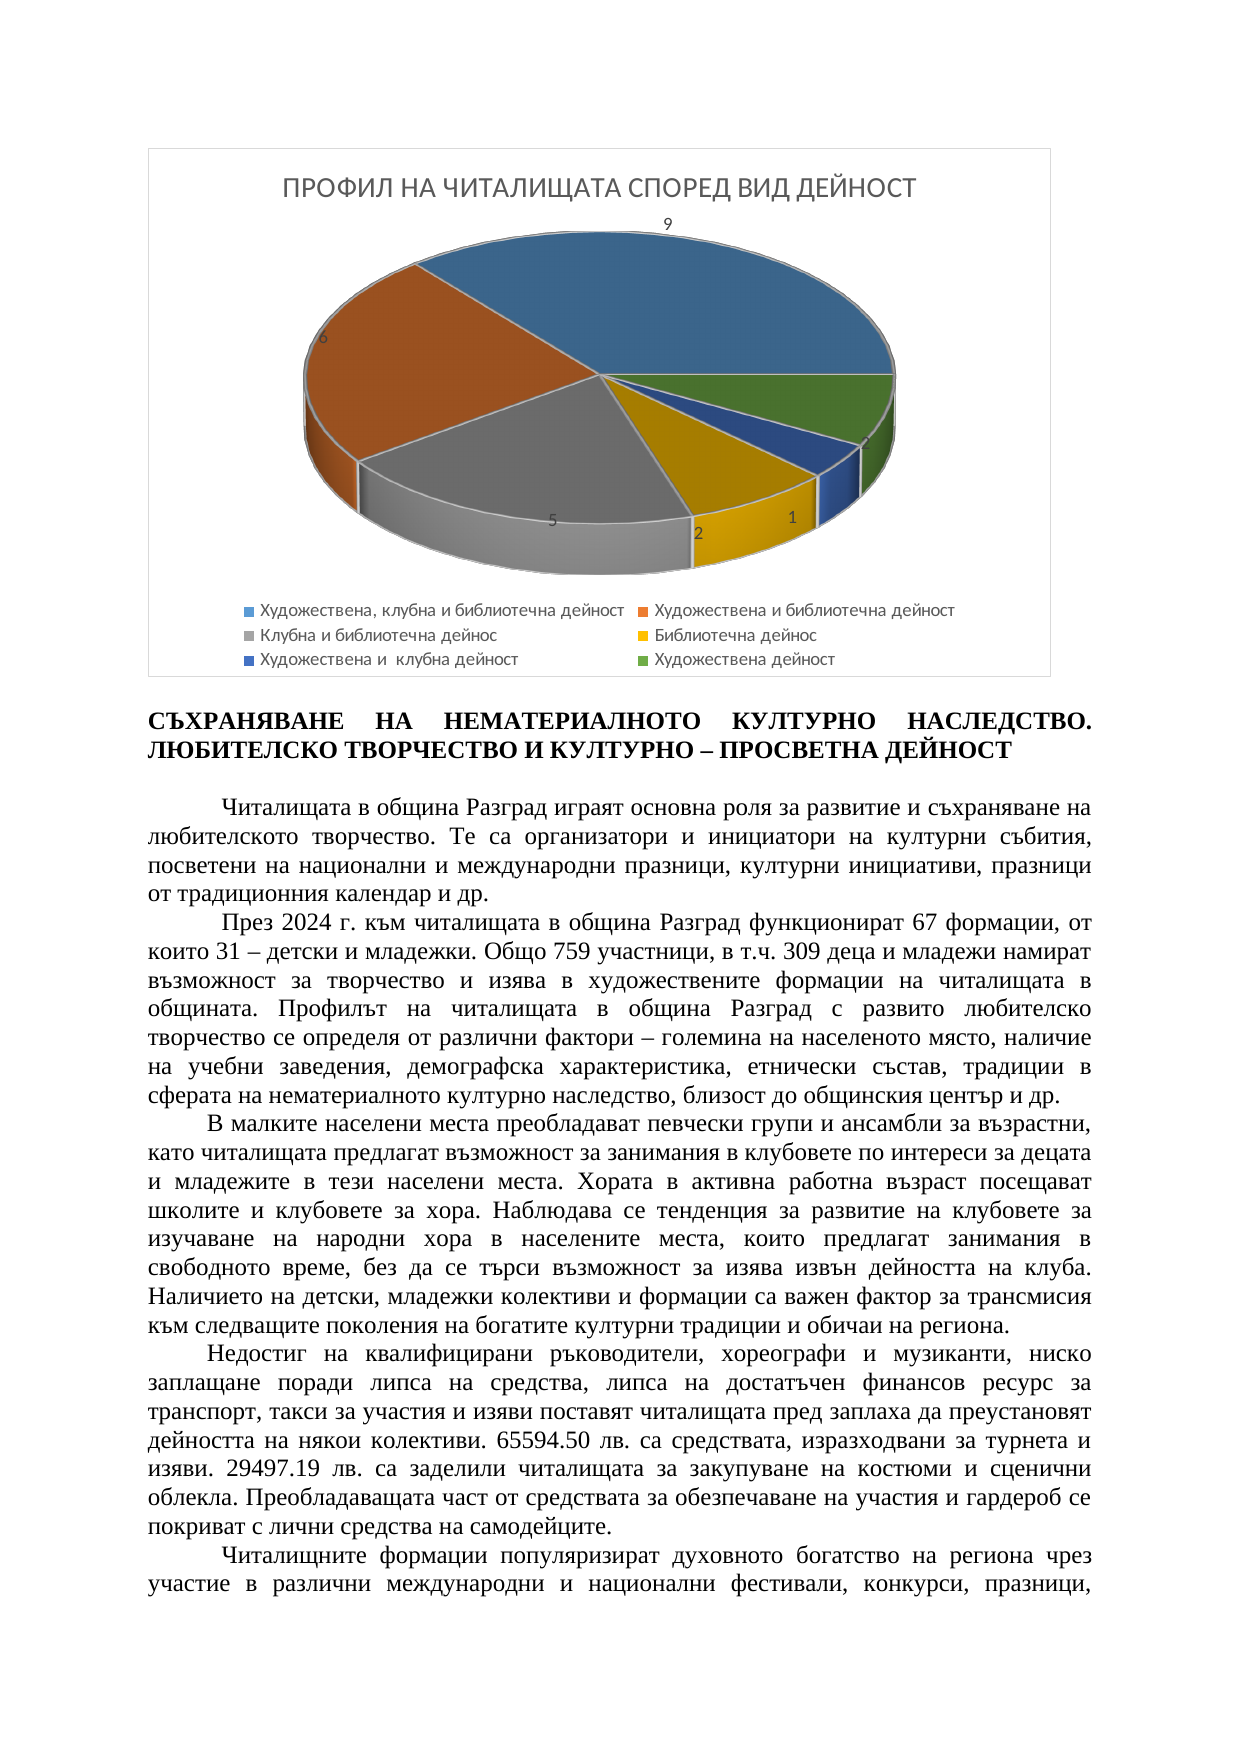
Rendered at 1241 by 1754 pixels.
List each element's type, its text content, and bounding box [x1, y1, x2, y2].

text Недостиг на квалифицирани ръководители, хореографи и музиканти, ниско заплащане поради липса на средства, липса на достатъчен финансов ресурс за транспорт, такси за участия и изяви поставят читалищата пред заплаха да преустановят дейността на някои колективи. 65594.50 лв. са средствата, изразходвани за турнета и изяви. 29497.19 лв. са заделили читалищата за закупуване на костюми и сценични облекла. Преобладаващата част от средствата за обезпечаване на участия и гардероб се покриват с лични средства на самодейците. [148, 1338, 1093, 1540]
text През 2024 г. към читалищата в община Разград функционират 67 формации, от които 31 – детски и младежки. Общо 759 участници, в т.ч. 309 деца и младежи намират възможност за творчество и изява в художествените формации на читалищата в общината. Профилът на читалищата в община Разград с развито любителско творчество се определя от различни фактори – големина на населеното място, наличие на учебни заведения, демографска характеристика, етнически състав, традиции в сферата на нематериалното културно наследство, близост до общинския център и др. [148, 907, 1093, 1108]
text Читалищните формации популяризират духовното богатство на региона чрез участие в различни международни и национални фестивали, конкурси, празници, [148, 1540, 1093, 1597]
text Читалищата в община Разград играят основна роля за развитие и съхраняване на любителското творчество. Те са организатори и инициатори на културни събития, посветени на национални и международни празници, културни инициативи, празници от традиционния календар и др. [148, 792, 1093, 907]
text В малките населени места преобладават певчески групи и ансамбли за възрастни, като читалищата предлагат възможност за занимания в клубовете по интереси за децата и младежите в тези населени места. Хората в активна работна възраст посещават школите и клубовете за хора. Наблюдава се тенденция за развитие на клубовете за изучаване на народни хора в населените места, които предлагат занимания в свободното време, без да се търси възможност за изява извън дейността на клуба. Наличието на детски, младежки колективи и формации са важен фактор за трансмисия към следващите поколения на богатите културни традиции и обичаи на региона. [148, 1108, 1093, 1338]
text СЪХРАНЯВАНЕ НА НЕМАТЕРИАЛНОТО КУЛТУРНО НАСЛЕДСТВО. ЛЮБИТЕЛСКО ТВОРЧЕСТВО И КУЛТУРНО – ПРОСВЕТНА ДЕЙНОСТ [148, 706, 1093, 763]
